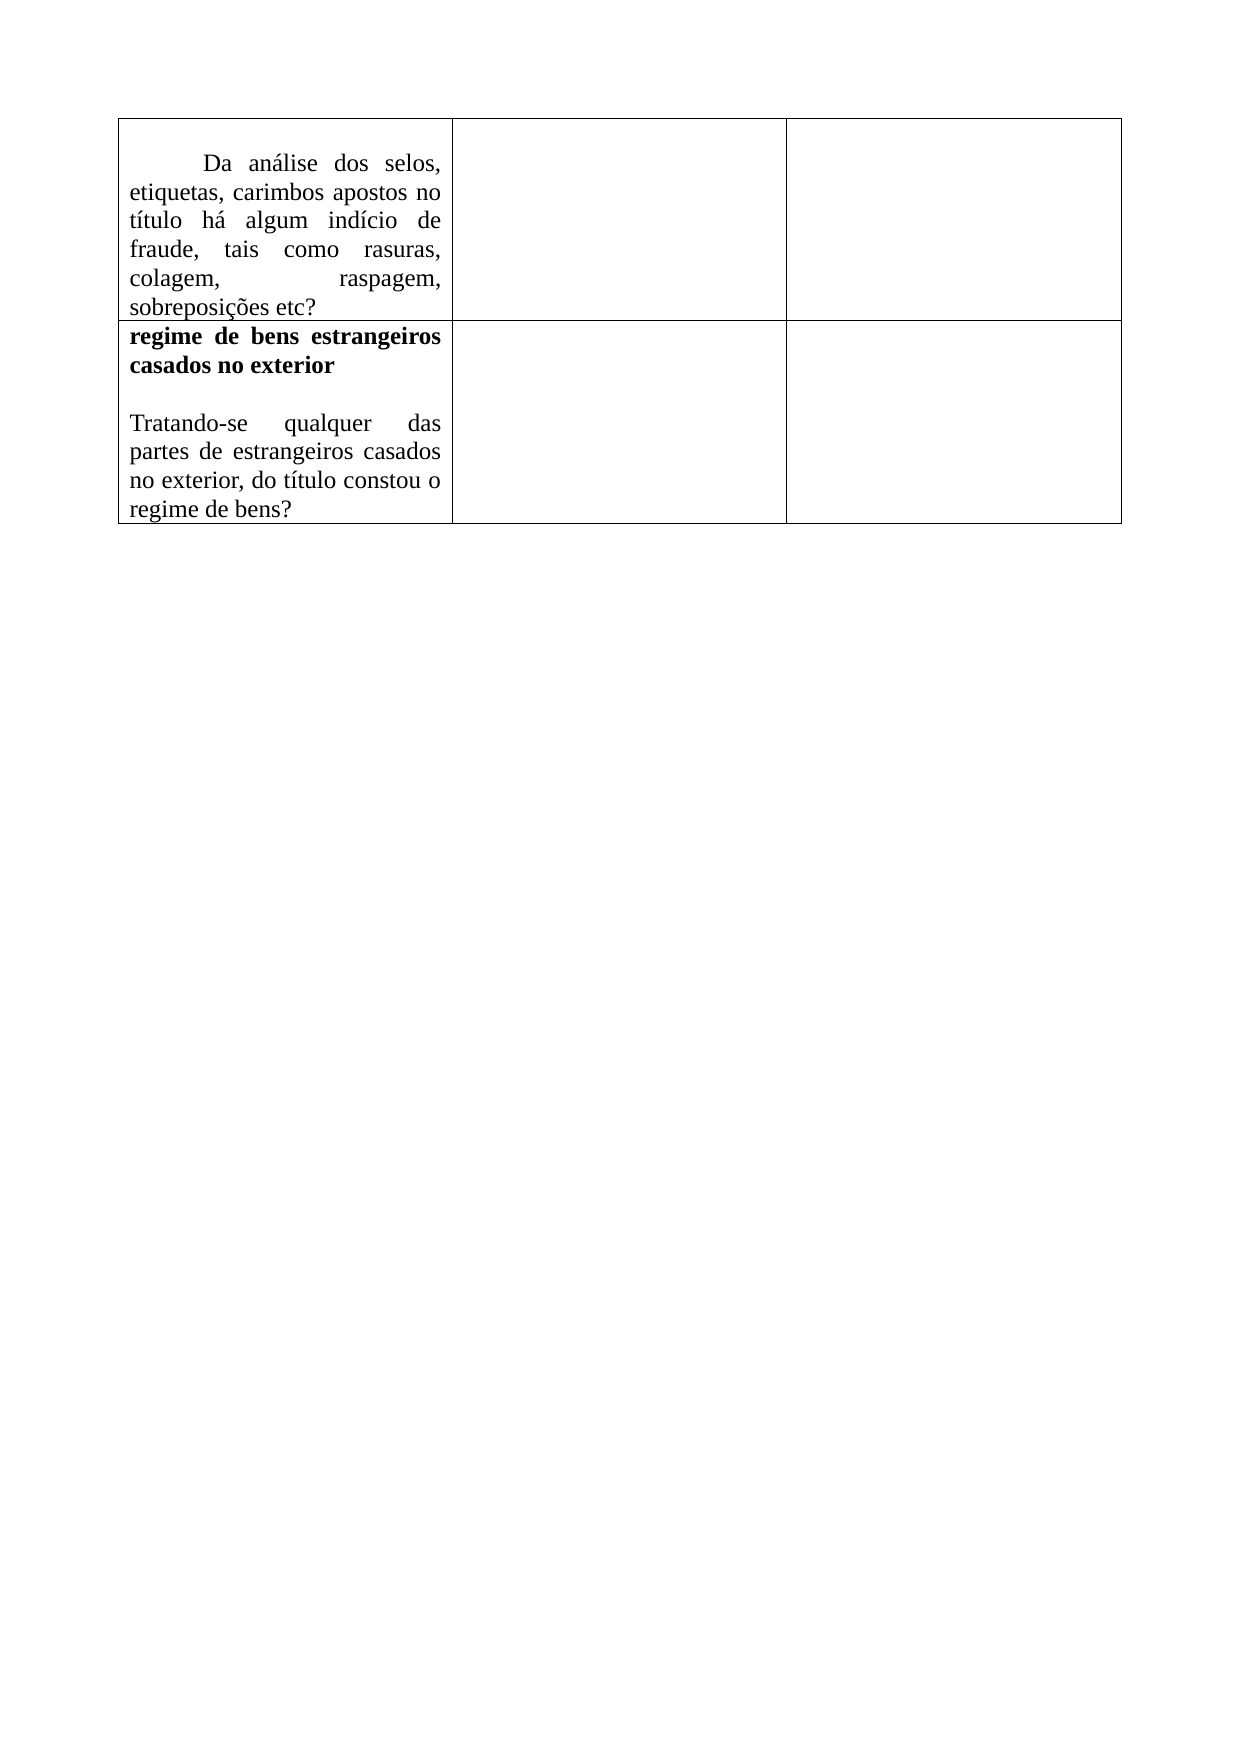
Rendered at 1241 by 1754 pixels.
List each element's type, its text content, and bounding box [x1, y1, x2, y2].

table_cell regime de bens estrangeiros casados no exterior Tratando-se qualquer das partes de estrangeiros casados no exterior, do título constou o regime de bens? [119, 321, 452, 523]
table_cell Da análise dos selos, etiquetas, carimbos apostos no título há algum indício de fraude, tais como rasuras, colagem, raspagem, sobreposições etc? [119, 119, 452, 320]
table_cell [453, 321, 786, 523]
table_cell [787, 119, 1121, 320]
table_cell [787, 321, 1121, 523]
table_cell [453, 119, 786, 320]
